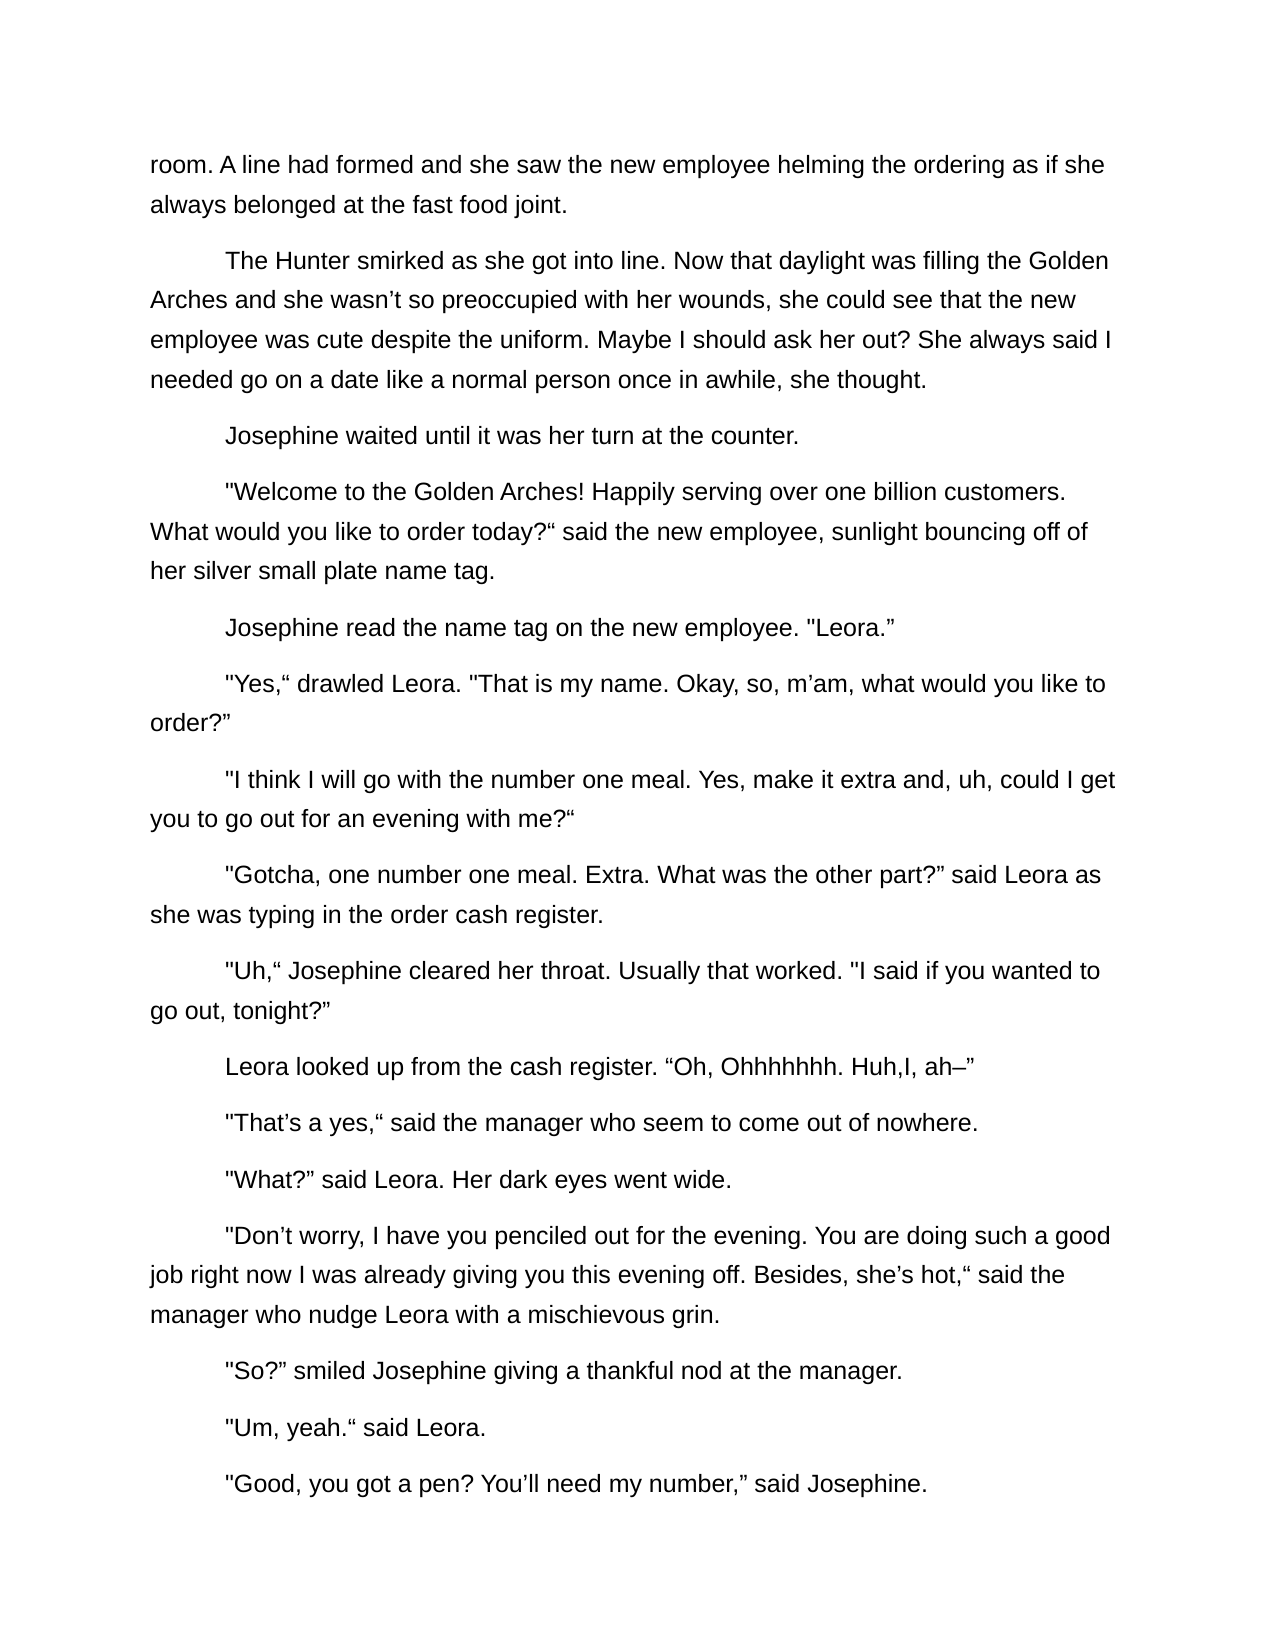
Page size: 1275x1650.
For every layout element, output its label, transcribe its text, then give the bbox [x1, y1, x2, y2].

text "I think I will go with the number one meal. Yes, make it extra and, uh, could I get you to go out for an evening with me?“ [150, 764, 1125, 833]
text "So?” smiled Josephine giving a thankful nod at the manager. [150, 1356, 1125, 1385]
text Josephine read the name tag on the new employee. "Leora.” [150, 612, 1125, 641]
text room. A line had formed and she saw the new employee helming the ordering as if she always belonged at the fast food joint. [150, 150, 1125, 218]
text "Uh,“ Josephine cleared her throat. Usually that worked. "I said if you wanted to go out, tonight?” [150, 956, 1125, 1024]
text Josephine waited until it was her turn at the counter. [150, 421, 1125, 449]
text "Good, you got a pen? You’ll need my number,” said Josephine. [150, 1469, 1125, 1497]
text "Um, yeah.“ said Leora. [150, 1412, 1125, 1441]
text "Gotcha, one number one meal. Extra. What was the other part?” said Leora as she was typing in the order cash register. [150, 860, 1125, 929]
text "Yes,“ drawled Leora. "That is my name. Okay, so, m’am, what would you like to order?” [150, 669, 1125, 737]
text "That’s a yes,“ said the manager who seem to come out of nowhere. [150, 1108, 1125, 1137]
text Leora looked up from the cash register. “Oh, Ohhhhhhh. Huh,I, ah–” [150, 1052, 1125, 1081]
text "What?” said Leora. Her dark eyes went wide. [150, 1164, 1125, 1193]
text The Hunter smirked as she got into line. Now that daylight was filling the Golden Arches and she wasn’t so preoccupied with her wounds, she could see that the new employee was cute despite the uniform. Maybe I should ask her out? She always said I needed go on a date like a normal person once in awhile, she thought. [150, 246, 1125, 393]
text "Don’t worry, I have you penciled out for the evening. You are doing such a good job right now I was already giving you this evening off. Besides, she’s hot,“ said the manager who nudge Leora with a mischievous grin. [150, 1221, 1125, 1329]
text "Welcome to the Golden Arches! Happily serving over one billion customers. What would you like to order today?“ said the new employee, sunlight bouncing off of her silver small plate name tag. [150, 477, 1125, 585]
